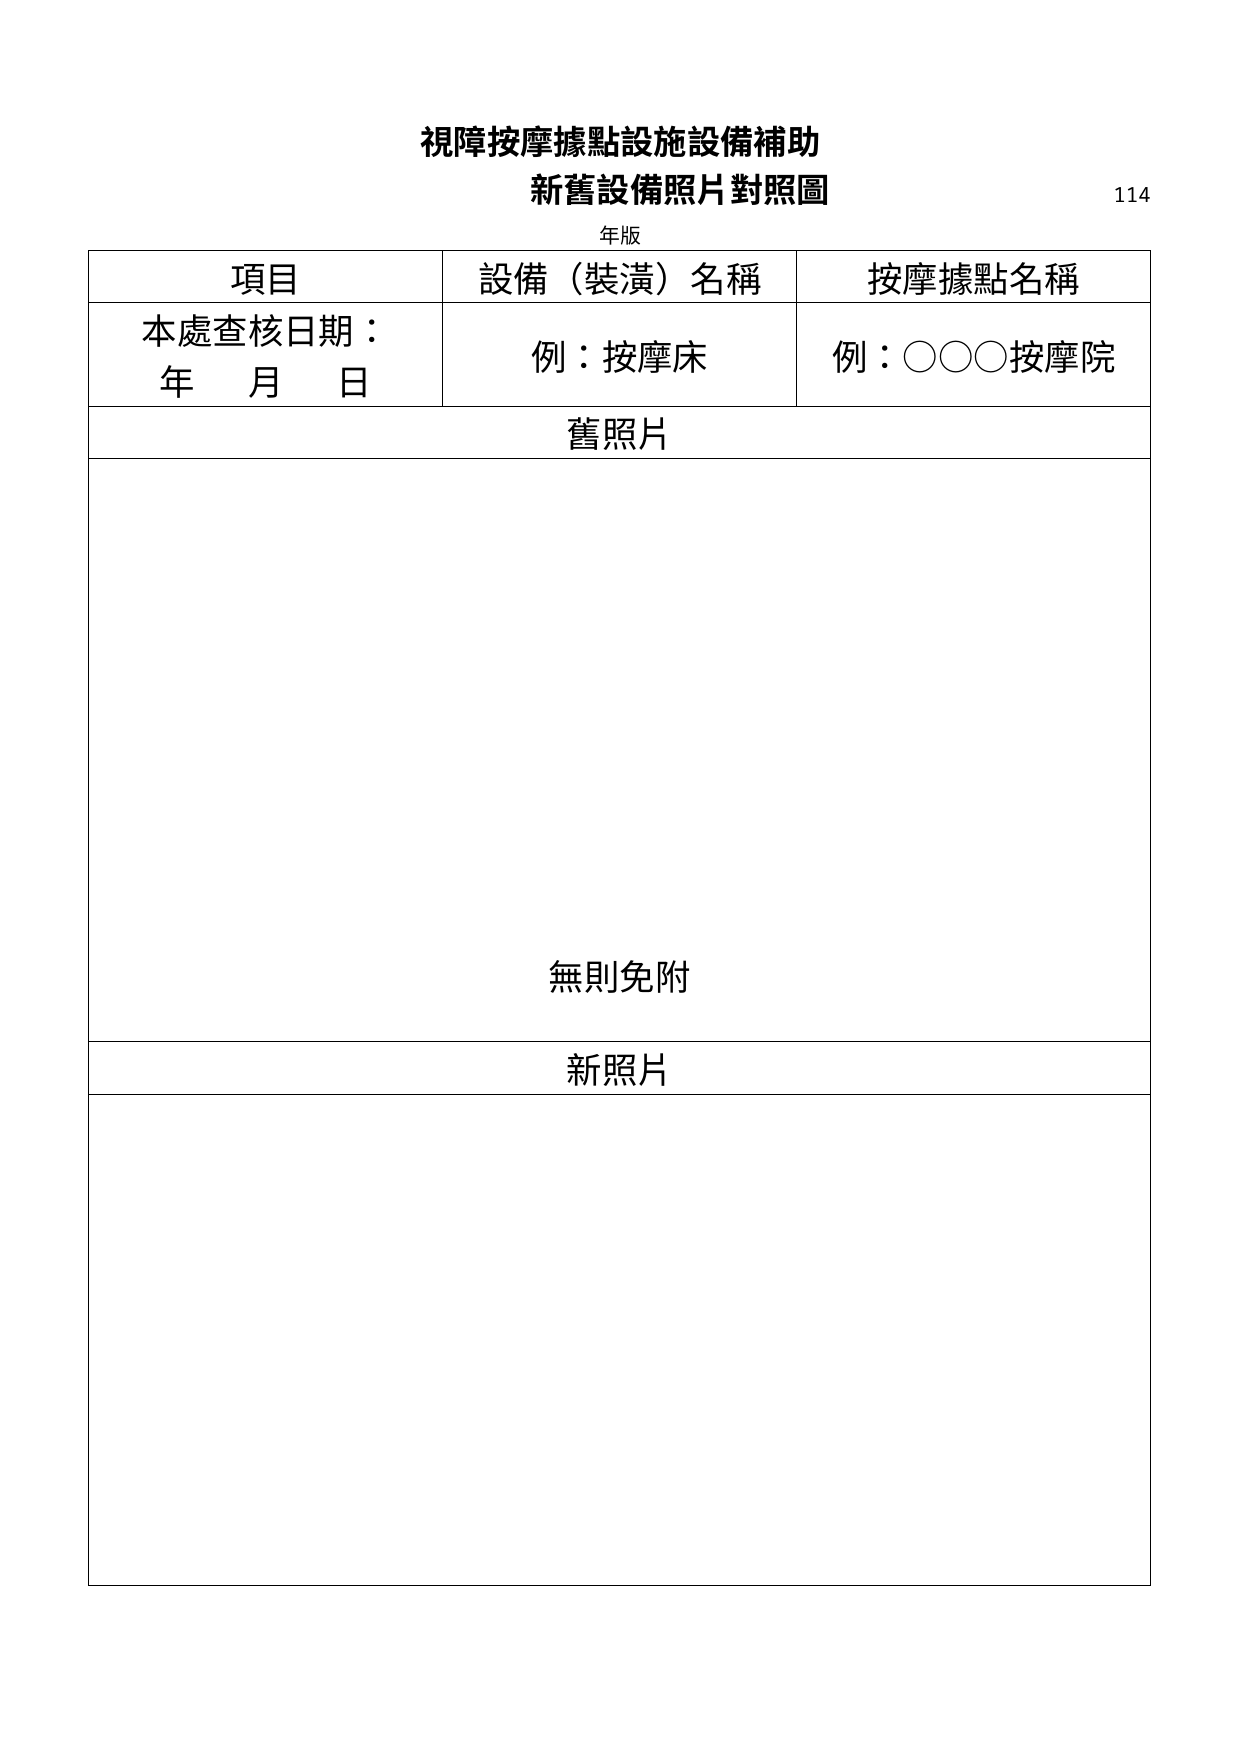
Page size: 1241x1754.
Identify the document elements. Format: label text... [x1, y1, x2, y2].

table_cell 新照片 [89, 1042, 1150, 1093]
table_cell 例：○○○按摩院 [797, 303, 1150, 406]
text 新舊設備照片對照圖 114年版 [89, 164, 1152, 250]
table_cell 例：按摩床 [443, 303, 796, 406]
table_cell 無則免附 [89, 459, 1150, 1041]
table_header 項目 [89, 251, 442, 302]
table_header 按摩據點名稱 [797, 251, 1150, 302]
table_cell 本處查核日期： 年 月 日 [89, 303, 442, 406]
table_cell 舊照片 [89, 407, 1150, 458]
table_cell [89, 1095, 1150, 1584]
text 視障按摩據點設施設備補助 [89, 116, 1152, 164]
table_header 設備（裝潢）名稱 [443, 251, 796, 302]
